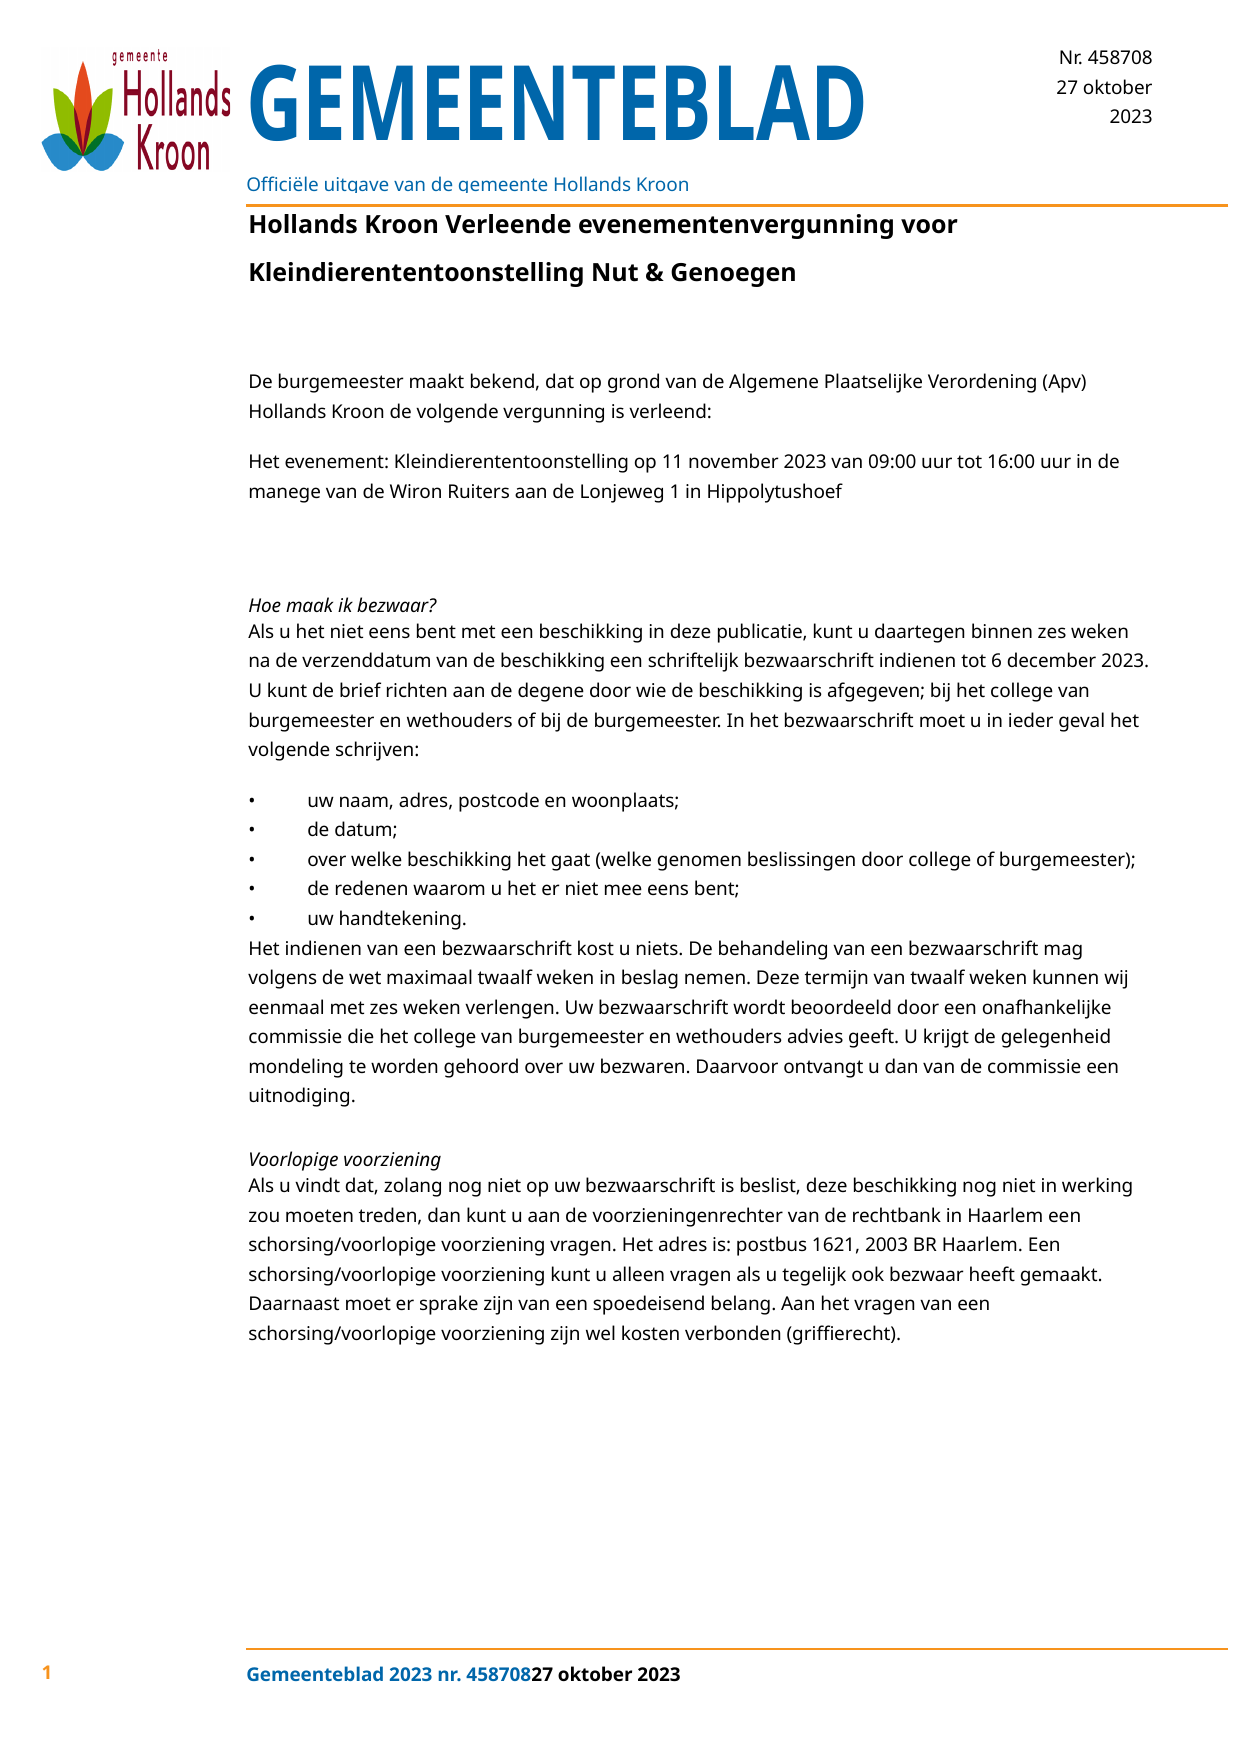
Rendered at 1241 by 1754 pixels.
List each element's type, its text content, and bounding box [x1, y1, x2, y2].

text Het evenement: Kleindierententoonstelling op 11 november 2023 van 09:00 uur tot 16:00 uur in de manege van de Wiron Ruiters aan de Lonjeweg 1 in Hippolytushoef [248, 448, 1152, 504]
picture [41, 47, 231, 172]
list de datum; [248, 816, 1152, 842]
list uw naam, adres, postcode en woonplaats; [248, 787, 1152, 812]
text Voorlopige voorziening [248, 1147, 1152, 1172]
text Als u vindt dat, zolang nog niet op uw bezwaarschrift is beslist, deze beschikking nog niet in werking zou moeten treden, dan kunt u aan de voorzieningenrechter van de rechtbank in Haarlem een schorsing/voorlopige voorziening vragen. Het adres is: postbus 1621, 2003 BR Haarlem. Een schorsing/voorlopige voorziening kunt u alleen vragen als u tegelijk ook bezwaar heeft gemaakt. Daarnaast moet er sprake zijn van een spoedeisend belang. Aan het vragen van een schorsing/voorlopige voorziening zijn wel kosten verbonden (griffierecht). [248, 1172, 1152, 1346]
text Als u het niet eens bent met een beschikking in deze publicatie, kunt u daartegen binnen zes weken na de verzenddatum van de beschikking een schriftelijk bezwaarschrift indienen tot 6 december 2023. U kunt de brief richten aan de degene door wie de beschikking is afgegeven; bij het college van burgemeester en wethouders of bij de burgemeester. In het bezwaarschrift moet u in ieder geval het volgende schrijven: [248, 618, 1152, 762]
text De burgemeester maakt bekend, dat op grond van de Algemene Plaatselijke Verordening (Apv) Hollands Kroon de volgende vergunning is verleend: [248, 368, 1152, 424]
list uw handtekening. [248, 905, 1152, 931]
list de redenen waarom u het er niet mee eens bent; [248, 876, 1152, 901]
text Hoe maak ik bezwaar? [248, 592, 1152, 618]
text Hollands Kroon Verleende evenementenvergunning voor Kleindierententoonstelling Nut & Genoegen [248, 207, 1152, 288]
text Het indienen van een bezwaarschrift kost u niets. De behandeling van een bezwaarschrift mag volgens de wet maximaal twaalf weken in beslag nemen. Deze termijn van twaalf weken kunnen wij eenmaal met zes weken verlengen. Uw bezwaarschrift wordt beoordeeld door een onafhankelijke commissie die het college van burgemeester en wethouders advies geeft. U krijgt de gelegenheid mondeling te worden gehoord over uw bezwaren. Daarvoor ontvangt u dan van de commissie een uitnodiging. [248, 935, 1152, 1108]
list over welke beschikking het gaat (welke genomen beslissingen door college of burgemeester); [248, 846, 1152, 872]
